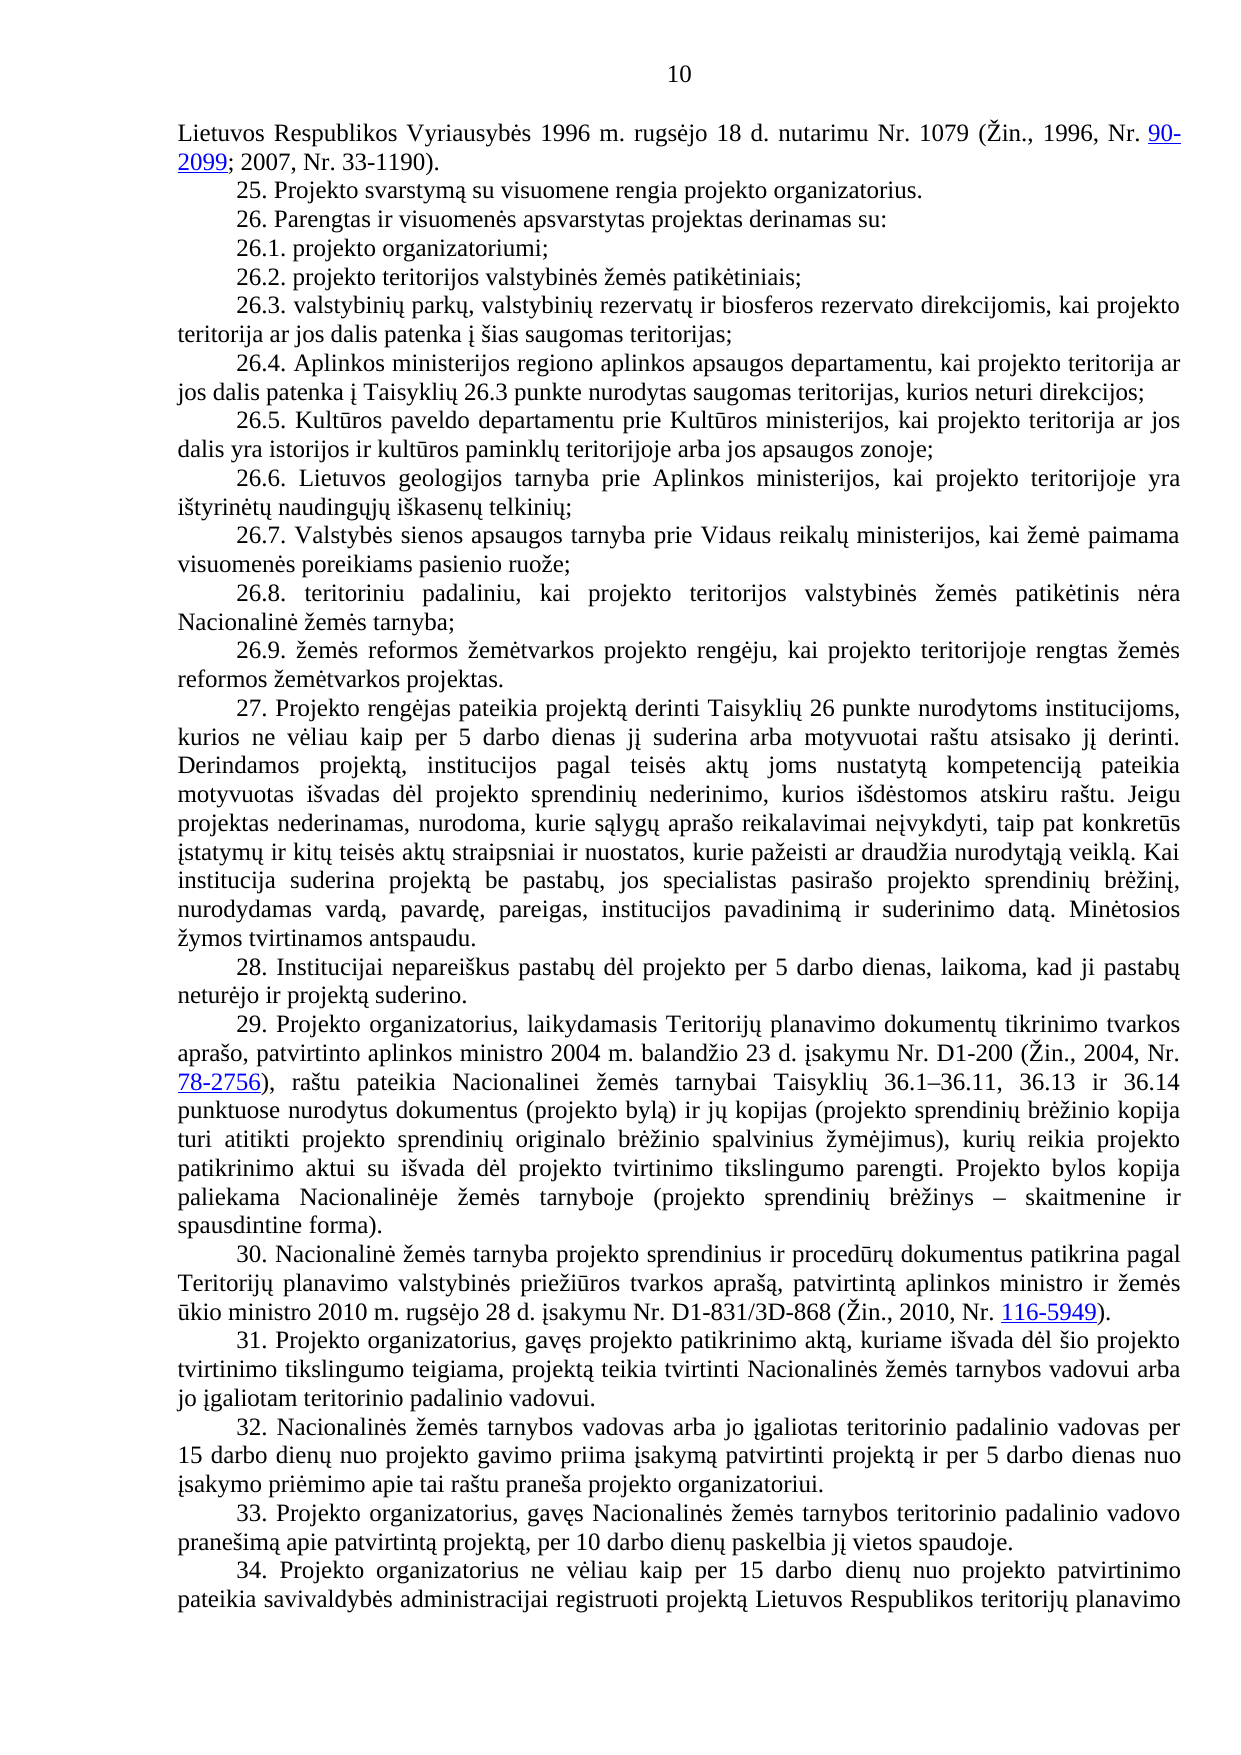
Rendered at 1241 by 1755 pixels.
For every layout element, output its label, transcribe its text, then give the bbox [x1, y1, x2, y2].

text 31. Projekto organizatorius, gavęs projekto patikrinimo aktą, kuriame išvada dėl šio projekto tvirtinimo tikslingumo teigiama, projektą teikia tvirtinti Nacionalinės žemės tarnybos vadovui arba jo įgaliotam teritorinio padalinio vadovui. [177, 1326, 1181, 1412]
text 29. Projekto organizatorius, laikydamasis Teritorijų planavimo dokumentų tikrinimo tvarkos aprašo, patvirtinto aplinkos ministro 2004 m. balandžio 23 d. įsakymu Nr. D1-200 (Žin., 2004, Nr. 78-2756), raštu pateikia Nacionalinei žemės tarnybai Taisyklių 36.1–36.11, 36.13 ir 36.14 punktuose nurodytus dokumentus (projekto bylą) ir jų kopijas (projekto sprendinių brėžinio kopija turi atitikti projekto sprendinių originalo brėžinio spalvinius žymėjimus), kurių reikia projekto patikrinimo aktui su išvada dėl projekto tvirtinimo tikslingumo parengti. Projekto bylos kopija paliekama Nacionalinėje žemės tarnyboje (projekto sprendinių brėžinys – skaitmenine ir spausdintine forma). [177, 1009, 1181, 1239]
text 33. Projekto organizatorius, gavęs Nacionalinės žemės tarnybos teritorinio padalinio vadovo pranešimą apie patvirtintą projektą, per 10 darbo dienų paskelbia jį vietos spaudoje. [177, 1498, 1181, 1556]
text 26.7. Valstybės sienos apsaugos tarnyba prie Vidaus reikalų ministerijos, kai žemė paimama visuomenės poreikiams pasienio ruože; [177, 521, 1181, 578]
text 26.2. projekto teritorijos valstybinės žemės patikėtiniais; [177, 262, 1181, 291]
text 26.8. teritoriniu padaliniu, kai projekto teritorijos valstybinės žemės patikėtinis nėra Nacionalinė žemės tarnyba; [177, 578, 1181, 636]
text 30. Nacionalinė žemės tarnyba projekto sprendinius ir procedūrų dokumentus patikrina pagal Teritorijų planavimo valstybinės priežiūros tvarkos aprašą, patvirtintą aplinkos ministro ir žemės ūkio ministro 2010 m. rugsėjo 28 d. įsakymu Nr. D1-831/3D-868 (Žin., 2010, Nr. 116-5949). [177, 1239, 1181, 1326]
text 26.5. Kultūros paveldo departamentu prie Kultūros ministerijos, kai projekto teritorija ar jos dalis yra istorijos ir kultūros paminklų teritorijoje arba jos apsaugos zonoje; [177, 406, 1181, 463]
text 34. Projekto organizatorius ne vėliau kaip per 15 darbo dienų nuo projekto patvirtinimo pateikia savivaldybės administracijai registruoti projektą Lietuvos Respublikos teritorijų planavimo [177, 1556, 1181, 1613]
text Lietuvos Respublikos Vyriausybės 1996 m. rugsėjo 18 d. nutarimu Nr. 1079 (Žin., 1996, Nr. 90-2099; 2007, Nr. 33-1190). [177, 118, 1181, 176]
text 25. Projekto svarstymą su visuomene rengia projekto organizatorius. [177, 176, 1181, 204]
text 26.6. Lietuvos geologijos tarnyba prie Aplinkos ministerijos, kai projekto teritorijoje yra ištyrinėtų naudingųjų iškasenų telkinių; [177, 463, 1181, 521]
text 26.9. žemės reformos žemėtvarkos projekto rengėju, kai projekto teritorijoje rengtas žemės reformos žemėtvarkos projektas. [177, 636, 1181, 693]
text 26.1. projekto organizatoriumi; [177, 233, 1181, 262]
text 26.3. valstybinių parkų, valstybinių rezervatų ir biosferos rezervato direkcijomis, kai projekto teritorija ar jos dalis patenka į šias saugomas teritorijas; [177, 291, 1181, 348]
text 26.4. Aplinkos ministerijos regiono aplinkos apsaugos departamentu, kai projekto teritorija ar jos dalis patenka į Taisyklių 26.3 punkte nurodytas saugomas teritorijas, kurios neturi direkcijos; [177, 348, 1181, 406]
text 26. Parengtas ir visuomenės apsvarstytas projektas derinamas su: [177, 204, 1181, 233]
text 32. Nacionalinės žemės tarnybos vadovas arba jo įgaliotas teritorinio padalinio vadovas per 15 darbo dienų nuo projekto gavimo priima įsakymą patvirtinti projektą ir per 5 darbo dienas nuo įsakymo priėmimo apie tai raštu praneša projekto organizatoriui. [177, 1412, 1181, 1498]
text 28. Institucijai nepareiškus pastabų dėl projekto per 5 darbo dienas, laikoma, kad ji pastabų neturėjo ir projektą suderino. [177, 952, 1181, 1009]
text 27. Projekto rengėjas pateikia projektą derinti Taisyklių 26 punkte nurodytoms institucijoms, kurios ne vėliau kaip per 5 darbo dienas jį suderina arba motyvuotai raštu atsisako jį derinti. Derindamos projektą, institucijos pagal teisės aktų joms nustatytą kompetenciją pateikia motyvuotas išvadas dėl projekto sprendinių nederinimo, kurios išdėstomos atskiru raštu. Jeigu projektas nederinamas, nurodoma, kurie sąlygų aprašo reikalavimai neįvykdyti, taip pat konkretūs įstatymų ir kitų teisės aktų straipsniai ir nuostatos, kurie pažeisti ar draudžia nurodytąją veiklą. Kai institucija suderina projektą be pastabų, jos specialistas pasirašo projekto sprendinių brėžinį, nurodydamas vardą, pavardę, pareigas, institucijos pavadinimą ir suderinimo datą. Minėtosios žymos tvirtinamos antspaudu. [177, 693, 1181, 952]
